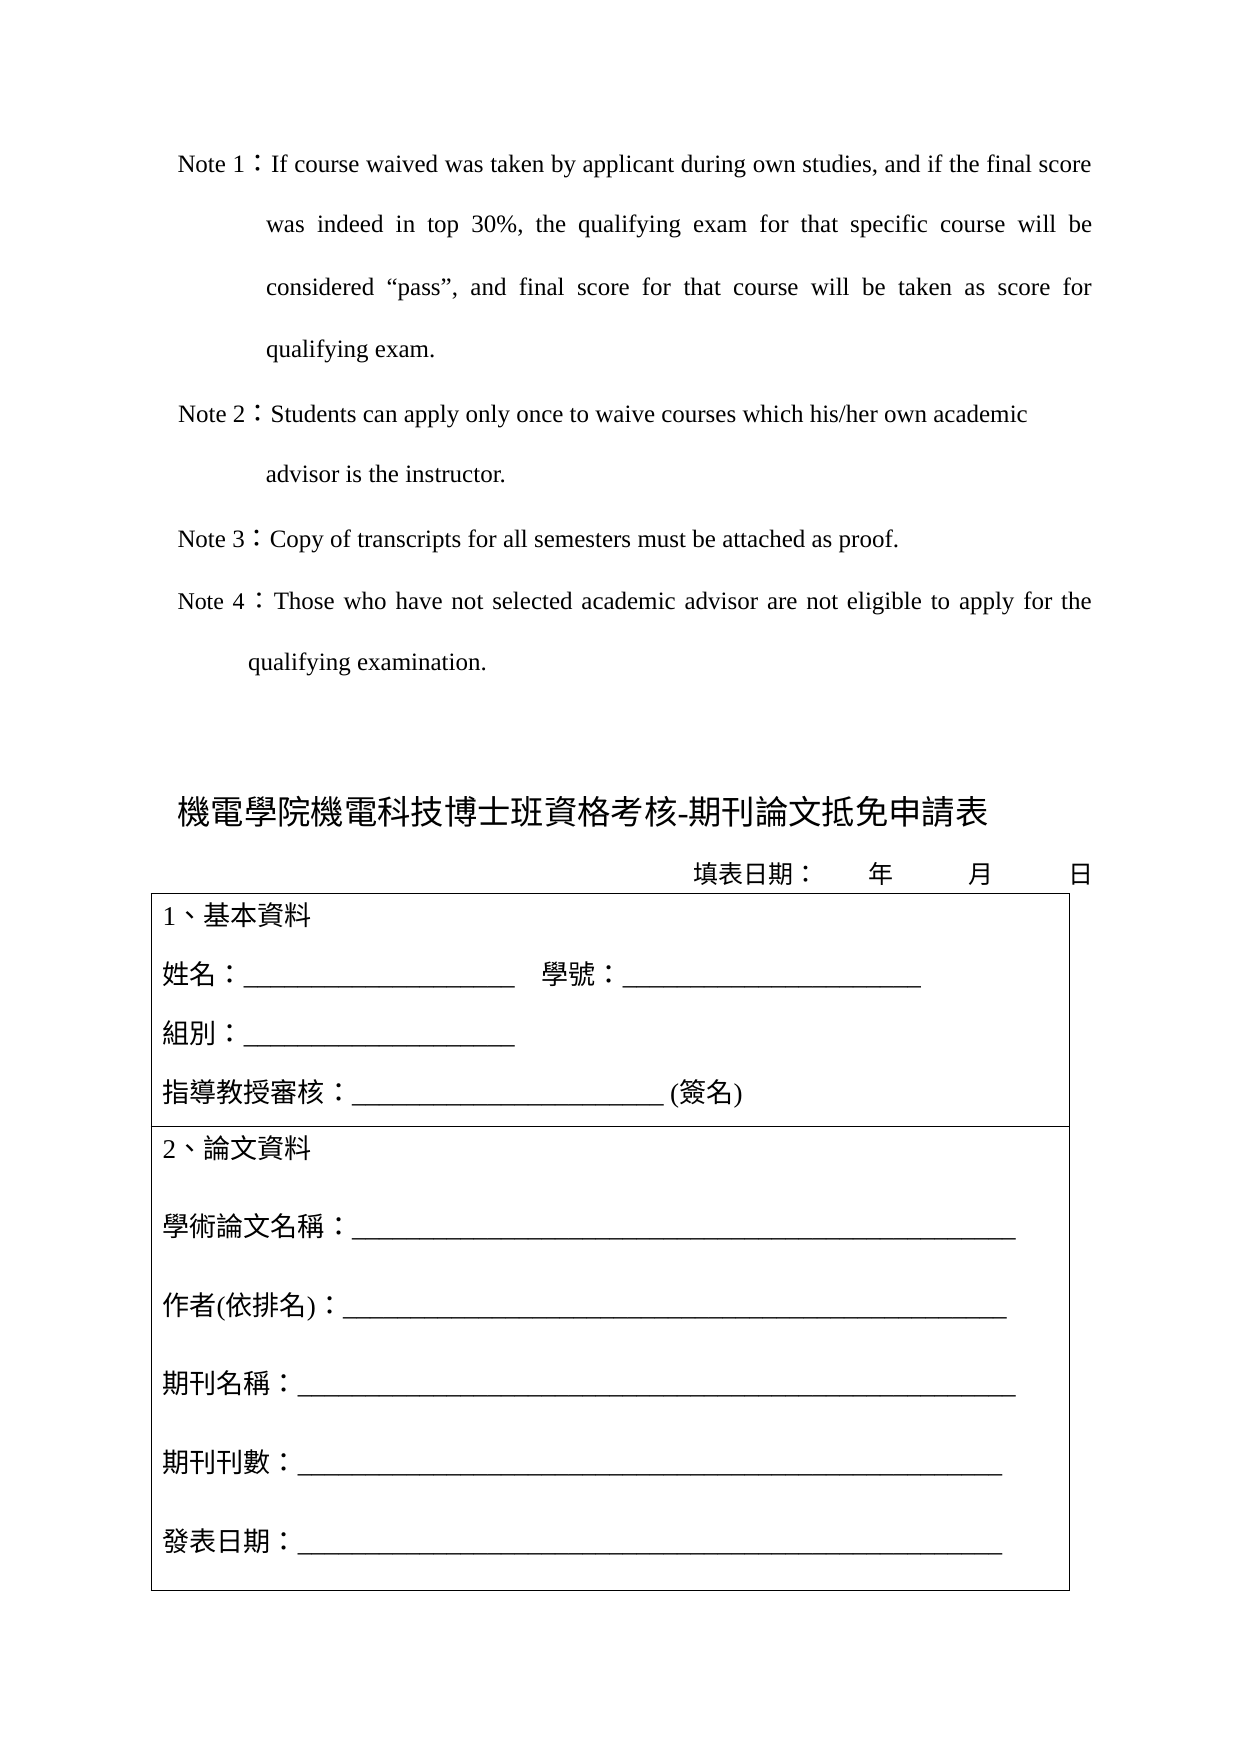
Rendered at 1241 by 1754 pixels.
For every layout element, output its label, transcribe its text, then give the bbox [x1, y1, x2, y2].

text 機電學院機電科技博士班資格考核-期刊論文抵免申請表 [177, 768, 1093, 831]
table_cell 2、論文資料 學術論文名稱：_________________________________________________ 作者(依排名)：_________________________________________________ 期刊名稱：_____________________________________________________ 期刊刊數：____________________________________________________ 發表日期：____________________________________________________ [152, 1127, 1069, 1590]
text Note 4：Those who have not selected academic advisor are not eligible to apply for the qualifying examination. [177, 557, 1093, 682]
text Note 3：Copy of transcripts for all semesters must be attached as proof. [177, 494, 1093, 557]
text Note 2：Students can apply only once to waive courses which his/her own academic advisor is the instructor. [178, 369, 1093, 494]
text 填表日期： 年 月 日 [177, 831, 1093, 893]
table_header 1、基本資料 姓名：____________________ 學號：______________________ 組別：____________________ 指導教授審核：_______________________ (簽名) [152, 894, 1069, 1126]
text Note 1：If course waived was taken by applicant during own studies, and if the final score was indeed in top 30%, the qualifying exam for that specific course will be considered “pass”, and final score for that course will be taken as score for qualifying exam. [177, 119, 1093, 369]
